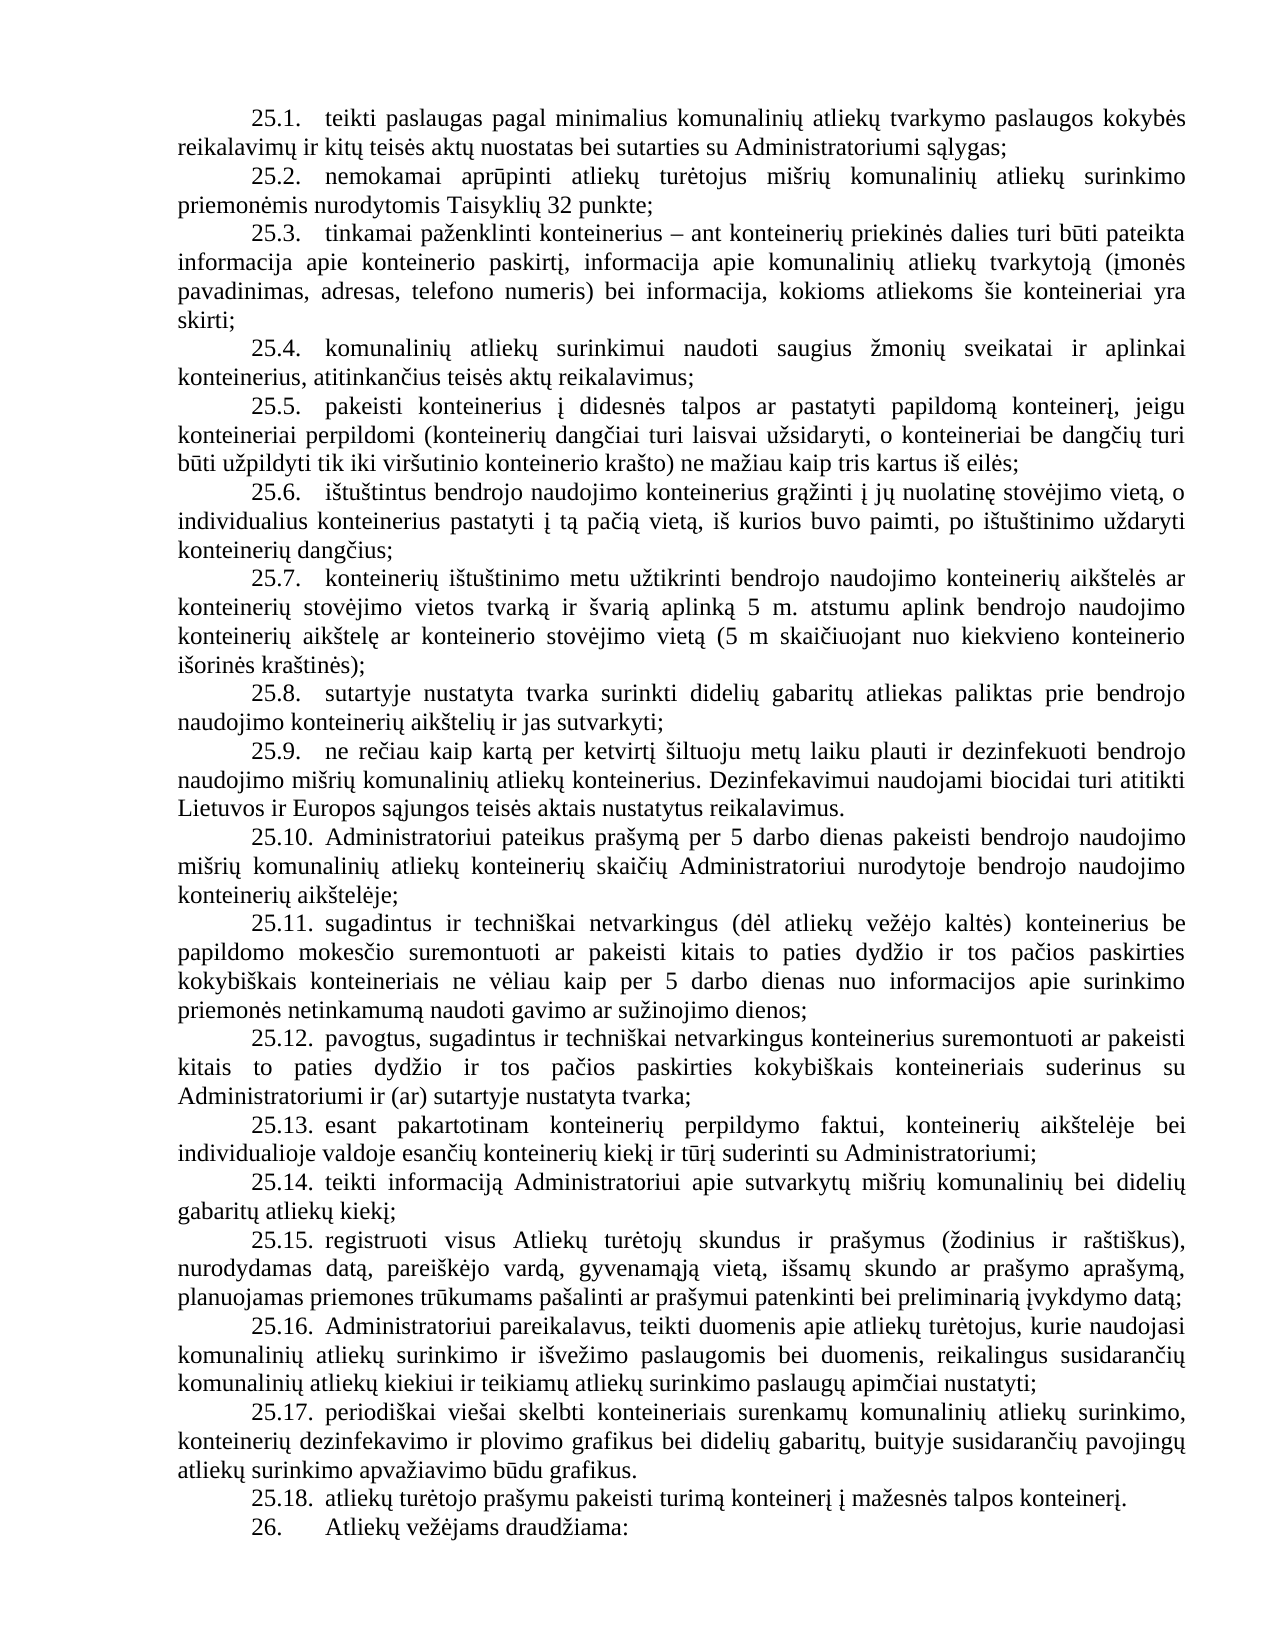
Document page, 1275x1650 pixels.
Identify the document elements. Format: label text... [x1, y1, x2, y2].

text 25.11. sugadintus ir techniškai netvarkingus (dėl atliekų vežėjo kaltės) konteinerius be papildomo mokesčio suremontuoti ar pakeisti kitais to paties dydžio ir tos pačios paskirties kokybiškais konteineriais ne vėliau kaip per 5 darbo dienas nuo informacijos apie surinkimo priemonės netinkamumą naudoti gavimo ar sužinojimo dienos; [177, 908, 1186, 1023]
text 25.16. Administratoriui pareikalavus, teikti duomenis apie atliekų turėtojus, kurie naudojasi komunalinių atliekų surinkimo ir išvežimo paslaugomis bei duomenis, reikalingus susidarančių komunalinių atliekų kiekiui ir teikiamų atliekų surinkimo paslaugų apimčiai nustatyti; [177, 1311, 1186, 1397]
text 26. Atliekų vežėjams draudžiama: [177, 1512, 1186, 1541]
text 25.14. teikti informaciją Administratoriui apie sutvarkytų mišrių komunalinių bei didelių gabaritų atliekų kiekį; [177, 1167, 1186, 1225]
text 25.10. Administratoriui pateikus prašymą per 5 darbo dienas pakeisti bendrojo naudojimo mišrių komunalinių atliekų konteinerių skaičių Administratoriui nurodytoje bendrojo naudojimo konteinerių aikštelėje; [177, 822, 1186, 908]
text 25.17. periodiškai viešai skelbti konteineriais surenkamų komunalinių atliekų surinkimo, konteinerių dezinfekavimo ir plovimo grafikus bei didelių gabaritų, buityje susidarančių pavojingų atliekų surinkimo apvažiavimo būdu grafikus. [177, 1397, 1186, 1483]
text 25.13. esant pakartotinam konteinerių perpildymo faktui, konteinerių aikštelėje bei individualioje valdoje esančių konteinerių kiekį ir tūrį suderinti su Administratoriumi; [177, 1110, 1186, 1167]
text 25.8. sutartyje nustatyta tvarka surinkti didelių gabaritų atliekas paliktas prie bendrojo naudojimo konteinerių aikštelių ir jas sutvarkyti; [177, 678, 1186, 736]
text 25.1. teikti paslaugas pagal minimalius komunalinių atliekų tvarkymo paslaugos kokybės reikalavimų ir kitų teisės aktų nuostatas bei sutarties su Administratoriumi sąlygas; [177, 103, 1186, 161]
text 25.18. atliekų turėtojo prašymu pakeisti turimą konteinerį į mažesnės talpos konteinerį. [177, 1483, 1186, 1512]
text 25.9. ne rečiau kaip kartą per ketvirtį šiltuoju metų laiku plauti ir dezinfekuoti bendrojo naudojimo mišrių komunalinių atliekų konteinerius. Dezinfekavimui naudojami biocidai turi atitikti Lietuvos ir Europos sąjungos teisės aktais nustatytus reikalavimus. [177, 736, 1186, 822]
text 25.2. nemokamai aprūpinti atliekų turėtojus mišrių komunalinių atliekų surinkimo priemonėmis nurodytomis Taisyklių 32 punkte; [177, 161, 1186, 218]
text 25.15. registruoti visus Atliekų turėtojų skundus ir prašymus (žodinius ir raštiškus), nurodydamas datą, pareiškėjo vardą, gyvenamąją vietą, išsamų skundo ar prašymo aprašymą, planuojamas priemones trūkumams pašalinti ar prašymui patenkinti bei preliminarią įvykdymo datą; [177, 1225, 1186, 1311]
text 25.12. pavogtus, sugadintus ir techniškai netvarkingus konteinerius suremontuoti ar pakeisti kitais to paties dydžio ir tos pačios paskirties kokybiškais konteineriais suderinus su Administratoriumi ir (ar) sutartyje nustatyta tvarka; [177, 1023, 1186, 1110]
text 25.6. ištuštintus bendrojo naudojimo konteinerius grąžinti į jų nuolatinę stovėjimo vietą, o individualius konteinerius pastatyti į tą pačią vietą, iš kurios buvo paimti, po ištuštinimo uždaryti konteinerių dangčius; [177, 477, 1186, 563]
text 25.5. pakeisti konteinerius į didesnės talpos ar pastatyti papildomą konteinerį, jeigu konteineriai perpildomi (konteinerių dangčiai turi laisvai užsidaryti, o konteineriai be dangčių turi būti užpildyti tik iki viršutinio konteinerio krašto) ne mažiau kaip tris kartus iš eilės; [177, 391, 1186, 477]
text 25.4. komunalinių atliekų surinkimui naudoti saugius žmonių sveikatai ir aplinkai konteinerius, atitinkančius teisės aktų reikalavimus; [177, 333, 1186, 391]
text 25.7. konteinerių ištuštinimo metu užtikrinti bendrojo naudojimo konteinerių aikštelės ar konteinerių stovėjimo vietos tvarką ir švarią aplinką 5 m. atstumu aplink bendrojo naudojimo konteinerių aikštelę ar konteinerio stovėjimo vietą (5 m skaičiuojant nuo kiekvieno konteinerio išorinės kraštinės); [177, 563, 1186, 678]
text 25.3. tinkamai paženklinti konteinerius – ant konteinerių priekinės dalies turi būti pateikta informacija apie konteinerio paskirtį, informacija apie komunalinių atliekų tvarkytoją (įmonės pavadinimas, adresas, telefono numeris) bei informacija, kokioms atliekoms šie konteineriai yra skirti; [177, 218, 1186, 333]
